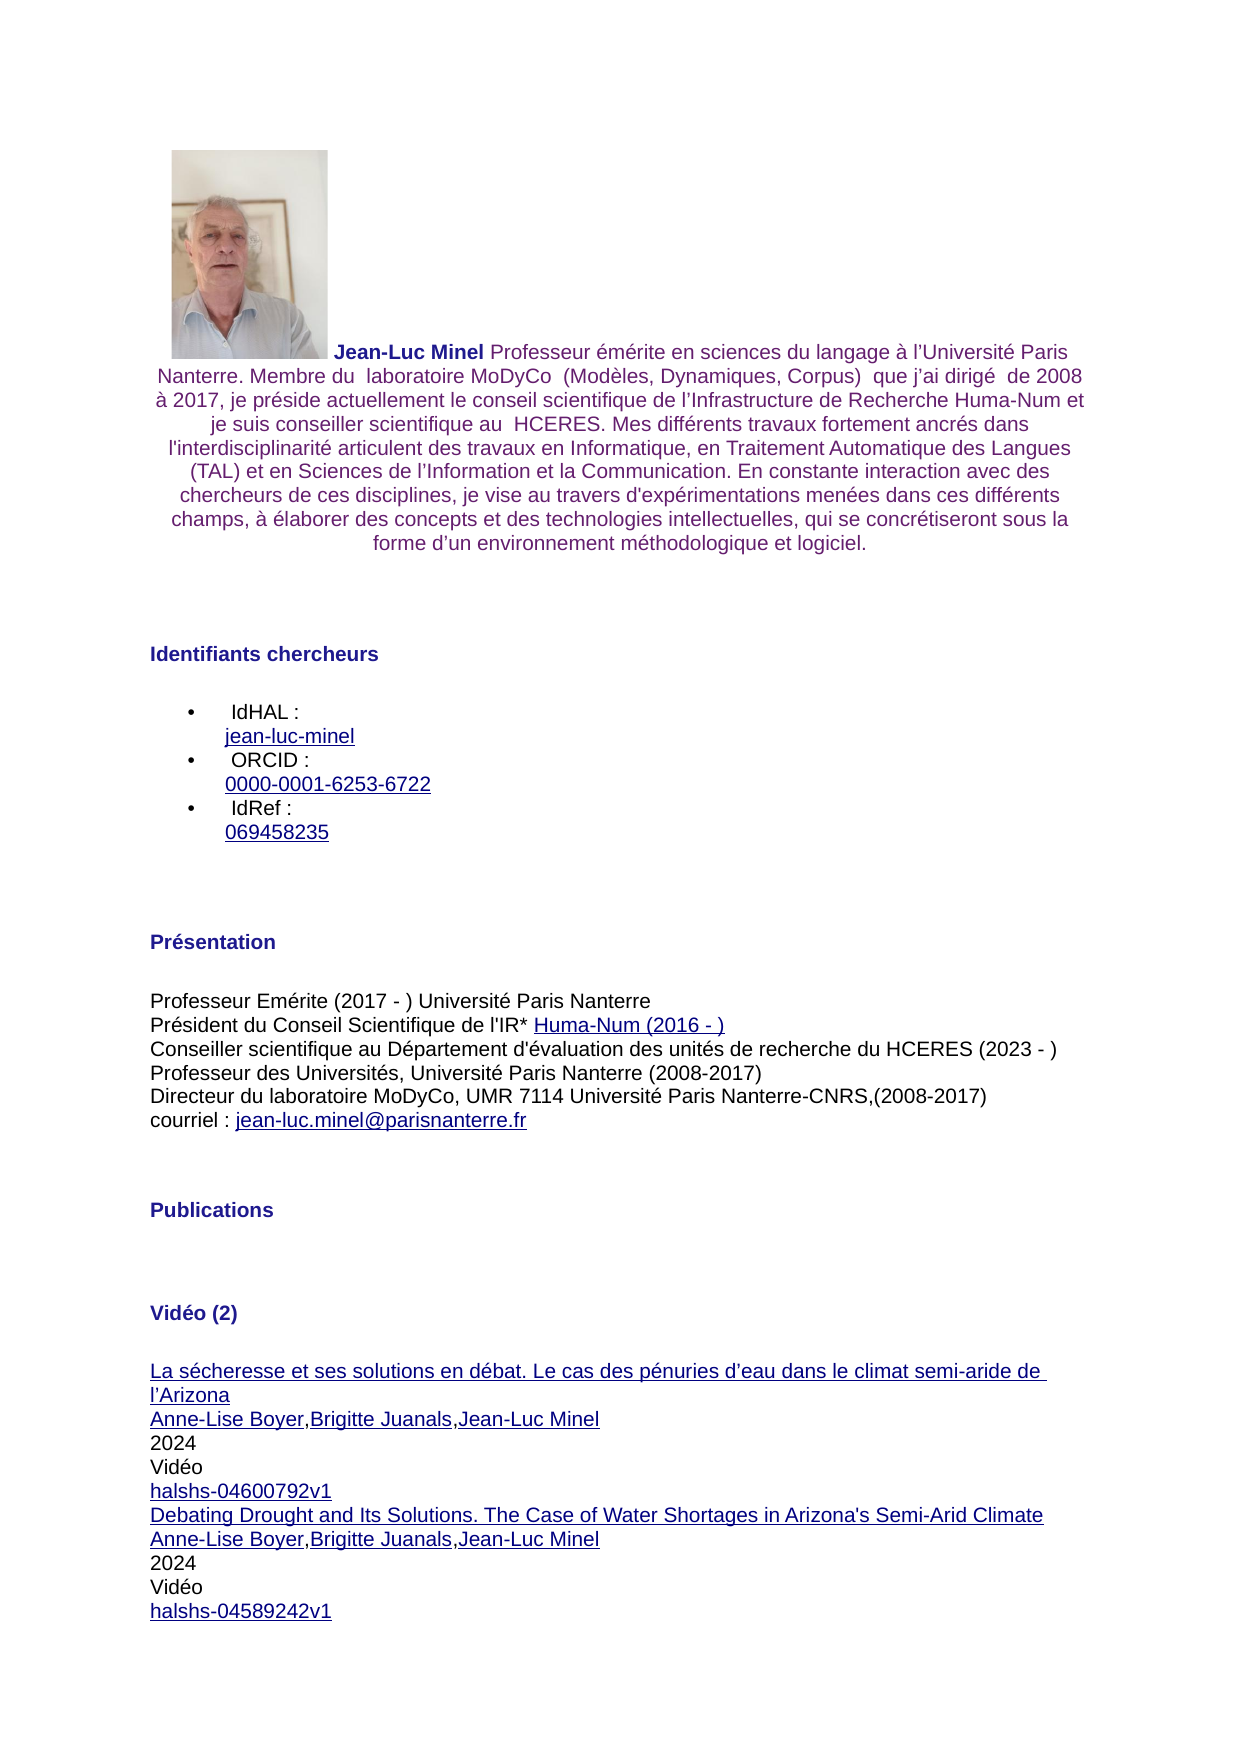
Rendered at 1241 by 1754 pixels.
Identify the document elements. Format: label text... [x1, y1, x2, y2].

list ORCID : [187, 748, 1090, 772]
subtitle Professeur Emérite (2017 - ) Université Paris Nanterre [150, 988, 1090, 1012]
subtitle Vidéo (2) [150, 1301, 1090, 1325]
list jean-luc-minel [187, 724, 1090, 748]
subtitle Professeur des Universités, Université Paris Nanterre (2008-2017) [150, 1060, 1090, 1084]
subtitle Jean-Luc Minel Professeur émérite en sciences du langage à l’Université Paris Nanterre. Membre du laboratoire MoDyCo (Modèles, Dynamiques, Corpus) que j’ai dirigé de 2008 à 2017, je préside actuellement le conseil scientifique de l’Infrastructure de Recherche Huma-Num et je suis conseiller scientifique au HCERES. Mes différents travaux fortement ancrés dans l'interdisciplinarité articulent des travaux en Informatique, en Traitement Automatique des Langues (TAL) et en Sciences de l’Information et la Communication. En constante interaction avec des chercheurs de ces disciplines, je vise au travers d'expérimentations menées dans ces différents champs, à élaborer des concepts et des technologies intellectuelles, qui se concrétiseront sous la forme d’un environnement méthodologique et logiciel. [150, 150, 1090, 555]
subtitle Conseiller scientifique au Département d'évaluation des unités de recherche du HCERES (2023 - ) [150, 1036, 1090, 1060]
table_cell Debating Drought and Its Solutions. The Case of Water Shortages in Arizona's Semi-Arid Climate Anne-Lise Boyer,Brigitte Juanals,Jean-Luc Minel 2024 Vidéo halshs-04589242v1 [150, 1503, 1090, 1623]
subtitle Directeur du laboratoire MoDyCo, UMR 7114 Université Paris Nanterre-CNRS,(2008-2017) [150, 1084, 1090, 1108]
list IdHAL : [187, 700, 1090, 724]
subtitle courriel : jean-luc.minel@parisnanterre.fr [150, 1108, 1090, 1132]
table_header La sécheresse et ses solutions en débat. Le cas des pénuries d’eau dans le climat semi-aride de l’Arizona Anne-Lise Boyer,Brigitte Juanals,Jean-Luc Minel 2024 Vidéo halshs-04600792v1 [150, 1359, 1090, 1503]
subtitle Publications [150, 1198, 1090, 1222]
list 069458235 [187, 820, 1090, 844]
list IdRef : [187, 796, 1090, 820]
picture [171, 150, 328, 359]
subtitle Président du Conseil Scientifique de l'IR* Huma-Num (2016 - ) [150, 1012, 1090, 1036]
subtitle Identifiants chercheurs [150, 642, 1090, 666]
subtitle Présentation [150, 930, 1090, 954]
list 0000-0001-6253-6722 [187, 772, 1090, 796]
